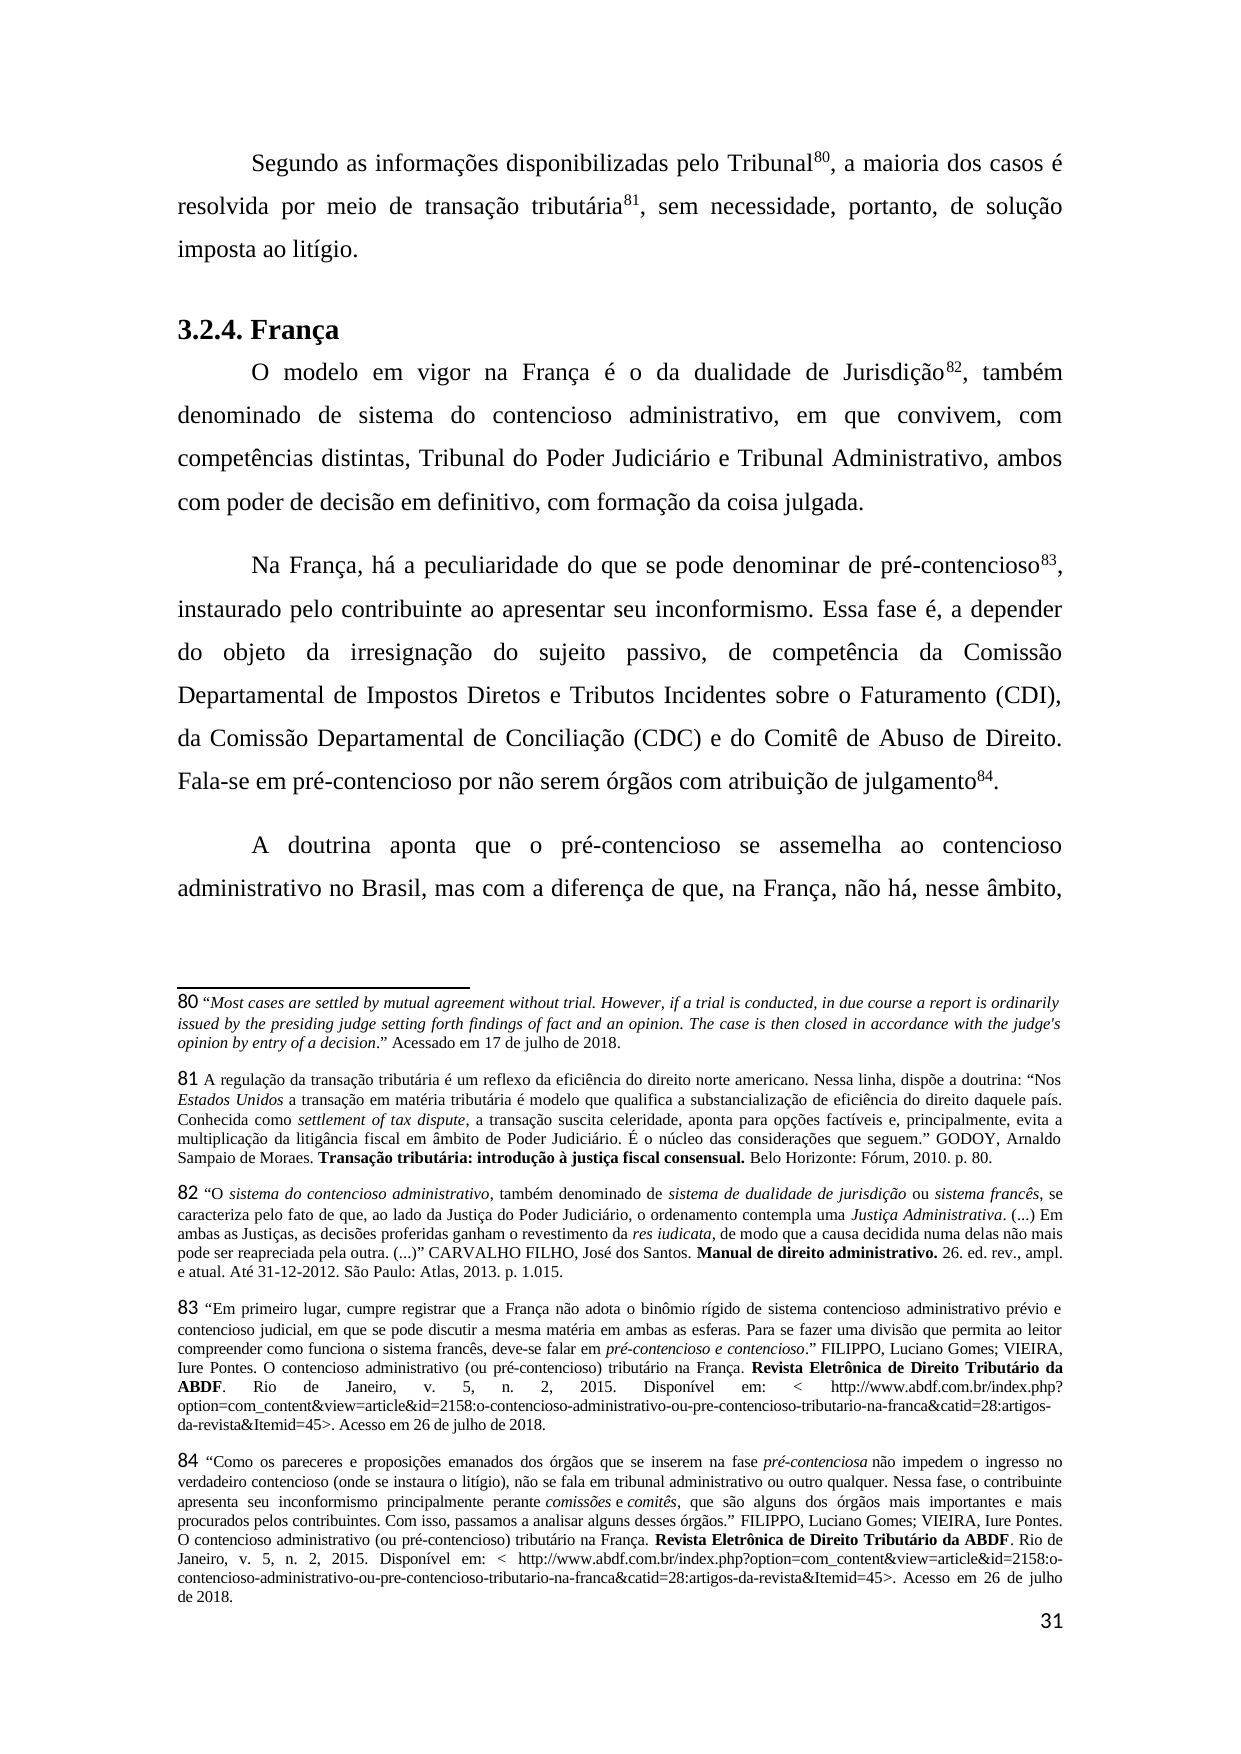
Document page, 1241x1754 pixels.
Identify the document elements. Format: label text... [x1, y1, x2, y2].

text “Como os pareceres e proposições emanados dos órgãos que se inserem na fase pré-contenciosa não impedem o ingresso no verdadeiro contencioso (onde se instaura o litígio), não se fala em tribunal administrativo ou outro qualquer. Nessa fase, o contribuinte apresenta seu inconformismo principalmente perante comissões e comitês, que são alguns dos órgãos mais importantes e mais procurados pelos contribuintes. Com isso, passamos a analisar alguns desses órgãos.” FILIPPO, Luciano Gomes; VIEIRA, Iure Pontes. O contencioso administrativo (ou pré-contencioso) tributário na França. Revista Eletrônica de Direito Tributário da ABDF. Rio de Janeiro, v. 5, n. 2, 2015. Disponível em: < http://www.abdf.com.br/index.php?option=com_content&view=article&id=2158:o-contencioso-administrativo-ou-pre-contencioso-tributario-na-franca&catid=28:artigos-da-revista&Itemid=45>. Acesso em 26 de julho de 2018. [177, 1447, 1063, 1606]
text Segundo as informações disponibilizadas pelo Tribunal, a maioria dos casos é resolvida por meio de transação tributária, sem necessidade, portanto, de solução imposta ao litígio. [177, 148, 1063, 263]
text Na França, há a peculiaridade do que se pode denominar de pré-contencioso, instaurado pelo contribuinte ao apresentar seu inconformismo. Essa fase é, a depender do objeto da irresignação do sujeito passivo, de competência da Comissão Departamental de Impostos Diretos e Tributos Incidentes sobre o Faturamento (CDI), da Comissão Departamental de Conciliação (CDC) e do Comitê de Abuso de Direito. Fala-se em pré-contencioso por não serem órgãos com atribuição de julgamento. [177, 551, 1063, 795]
text “O sistema do contencioso administrativo, também denominado de sistema de dualidade de jurisdição ou sistema francês, se caracteriza pelo fato de que, ao lado da Justiça do Poder Judiciário, o ordenamento contempla uma Justiça Administrativa. (...) Em ambas as Justiças, as decisões proferidas ganham o revestimento da res iudicata, de modo que a causa decidida numa delas não mais pode ser reapreciada pela outra. (...)” CARVALHO FILHO, José dos Santos. Manual de direito administrativo. 26. ed. rev., ampl. e atual. Até 31-12-2012. São Paulo: Atlas, 2013. p. 1.015. [177, 1179, 1063, 1281]
text A regulação da transação tributária é um reflexo da eficiência do direito norte americano. Nessa linha, dispõe a doutrina: “Nos Estados Unidos a transação em matéria tributária é modelo que qualifica a substancialização de eficiência do direito daquele país. Conhecida como settlement of tax dispute, a transação suscita celeridade, aponta para opções factíveis e, principalmente, evita a multiplicação da litigância fiscal em âmbito de Poder Judiciário. É o núcleo das considerações que seguem.” GODOY, Arnaldo Sampaio de Moraes. Transação tributária: introdução à justiça fiscal consensual. Belo Horizonte: Fórum, 2010. p. 80. [177, 1065, 1063, 1167]
text O modelo em vigor na França é o da dualidade de Jurisdição, também denominado de sistema do contencioso administrativo, em que convivem, com competências distintas, Tribunal do Poder Judiciário e Tribunal Administrativo, ambos com poder de decisão em definitivo, com formação da coisa julgada. [177, 357, 1063, 515]
text “Em primeiro lugar, cumpre registrar que a França não adota o binômio rígido de sistema contencioso administrativo prévio e contencioso judicial, em que se pode discutir a mesma matéria em ambas as esferas. Para se fazer uma divisão que permita ao leitor compreender como funciona o sistema francês, deve-se falar em pré-contencioso e contencioso.” FILIPPO, Luciano Gomes; VIEIRA, Iure Pontes. O contencioso administrativo (ou pré-contencioso) tributário na França. Revista Eletrônica de Direito Tributário da ABDF. Rio de Janeiro, v. 5, n. 2, 2015. Disponível em: < http://www.abdf.com.br/index.php?option=com_content&view=article&id=2158:o-contencioso-administrativo-ou-pre-contencioso-tributario-na-franca&catid=28:artigos-da-revista&Itemid=45>. Acesso em 26 de julho de 2018. [177, 1294, 1063, 1434]
text A doutrina aponta que o pré-contencioso se assemelha ao contencioso administrativo no Brasil, mas com a diferença de que, na França, não há, nesse âmbito, [177, 830, 1063, 945]
text “Most cases are settled by mutual agreement without trial. However, if a trial is conducted, in due course a report is ordinarily issued by the presiding judge setting forth findings of fact and an opinion. The case is then closed in accordance with the judge's opinion by entry of a decision.” Acessado em 17 de julho de 2018. [177, 988, 1063, 1052]
subtitle 3.2.4. França [177, 312, 1063, 346]
